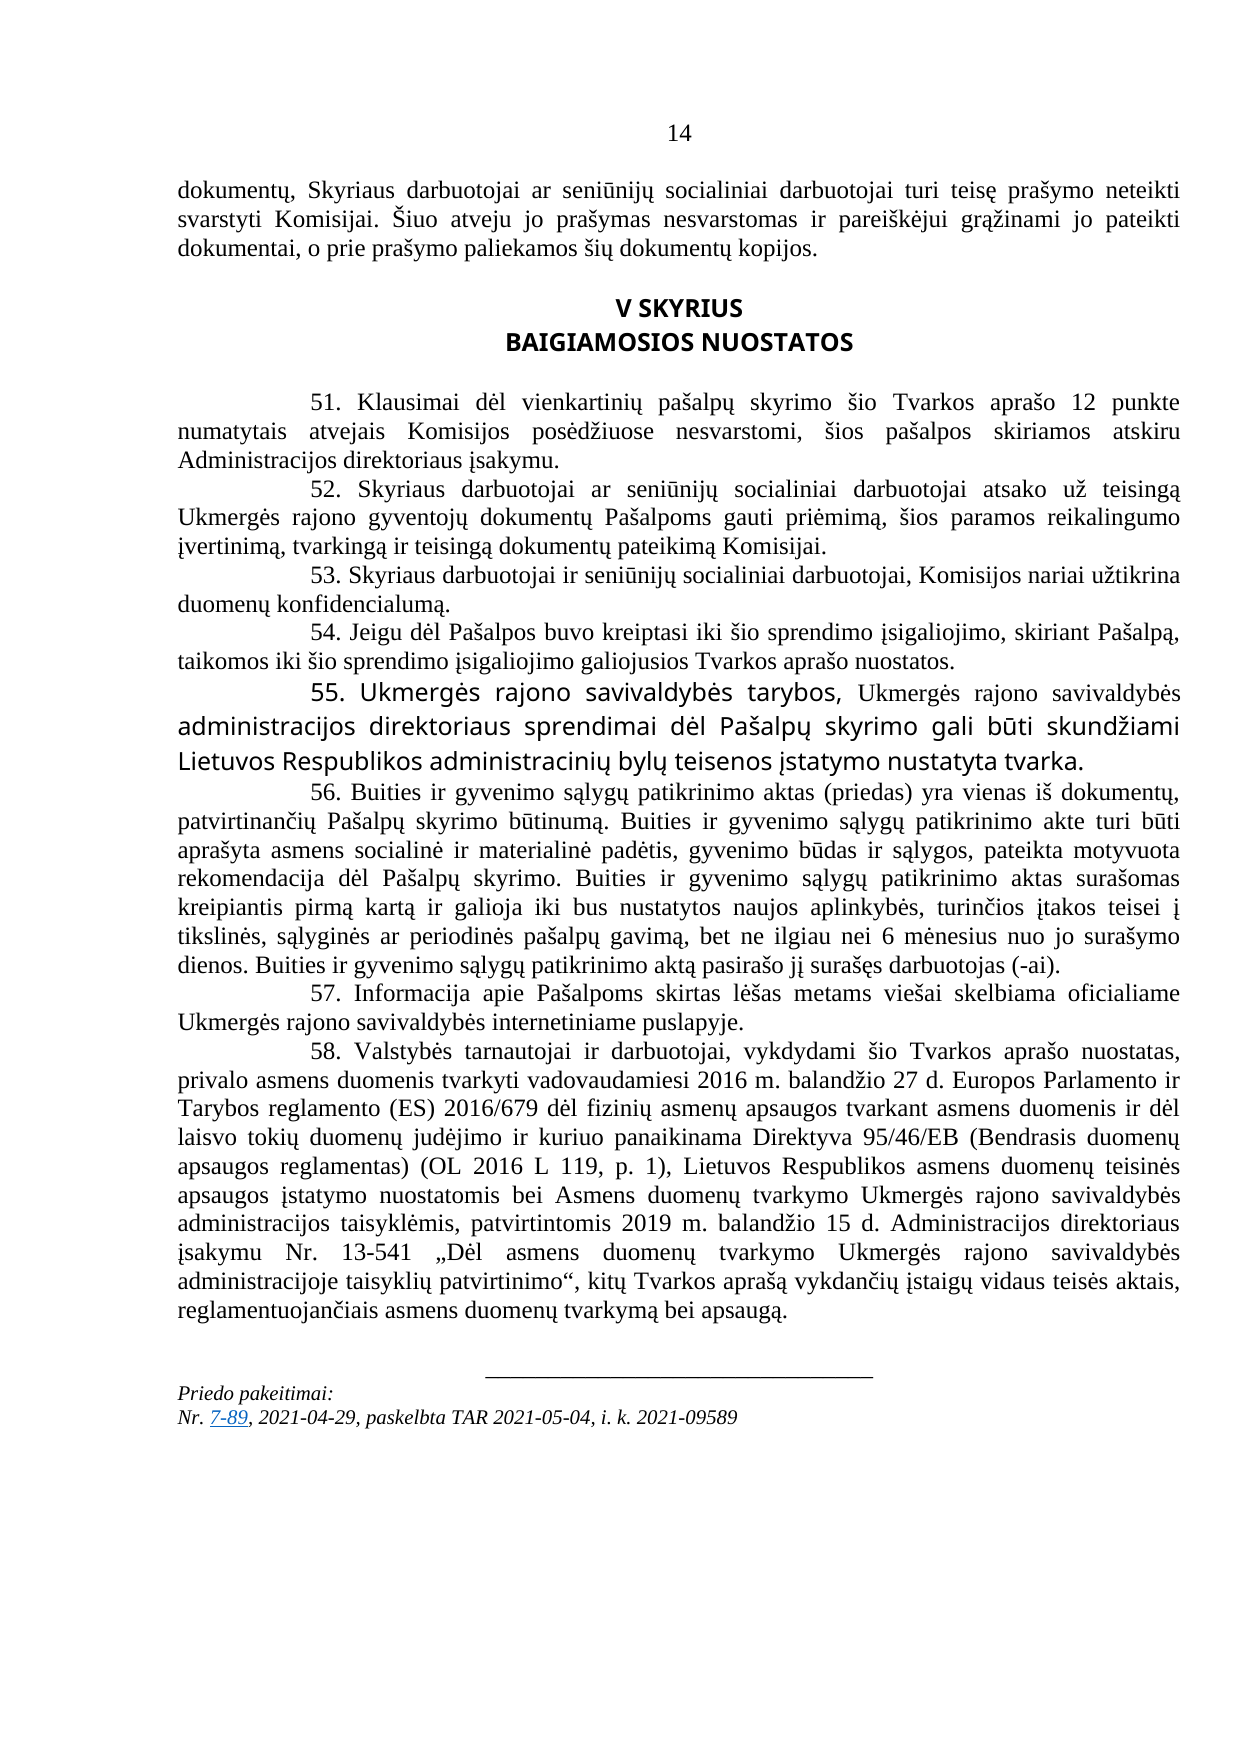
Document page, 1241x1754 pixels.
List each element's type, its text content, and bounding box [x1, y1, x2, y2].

text 54. Jeigu dėl Pašalpos buvo kreiptasi iki šio sprendimo įsigaliojimo, skiriant Pašalpą, taikomos iki šio sprendimo įsigaliojimo galiojusios Tvarkos aprašo nuostatos. [177, 617, 1181, 675]
text Nr. 7-89, 2021-04-29, paskelbta TAR 2021-05-04, i. k. 2021-09589 [177, 1405, 1181, 1429]
text BAIGIAMOSIOS NUOSTATOS [177, 325, 1181, 359]
text 56. Buities ir gyvenimo sąlygų patikrinimo aktas (priedas) yra vienas iš dokumentų, patvirtinančių Pašalpų skyrimo būtinumą. Buities ir gyvenimo sąlygų patikrinimo akte turi būti aprašyta asmens socialinė ir materialinė padėtis, gyvenimo būdas ir sąlygos, pateikta motyvuota rekomendacija dėl Pašalpų skyrimo. Buities ir gyvenimo sąlygų patikrinimo aktas surašomas kreipiantis pirmą kartą ir galioja iki bus nustatytos naujos aplinkybės, turinčios įtakos teisei į tikslinės, sąlyginės ar periodinės pašalpų gavimą, bet ne ilgiau nei 6 mėnesius nuo jo surašymo dienos. Buities ir gyvenimo sąlygų patikrinimo aktą pasirašo jį surašęs darbuotojas (-ai). [177, 777, 1181, 978]
text _______________________________ [177, 1352, 1181, 1381]
text V SKYRIUS [177, 291, 1181, 325]
text 53. Skyriaus darbuotojai ir seniūnijų socialiniai darbuotojai, Komisijos nariai užtikrina duomenų konfidencialumą. [177, 560, 1181, 617]
text dokumentų, Skyriaus darbuotojai ar seniūnijų socialiniai darbuotojai turi teisę prašymo neteikti svarstyti Komisijai. Šiuo atveju jo prašymas nesvarstomas ir pareiškėjui grąžinami jo pateikti dokumentai, o prie prašymo paliekamos šių dokumentų kopijos. [177, 176, 1181, 262]
text 58. Valstybės tarnautojai ir darbuotojai, vykdydami šio Tvarkos aprašo nuostatas, privalo asmens duomenis tvarkyti vadovaudamiesi 2016 m. balandžio 27 d. Europos Parlamento ir Tarybos reglamento (ES) 2016/679 dėl fizinių asmenų apsaugos tvarkant asmens duomenis ir dėl laisvo tokių duomenų judėjimo ir kuriuo panaikinama Direktyva 95/46/EB (Bendrasis duomenų apsaugos reglamentas) (OL 2016 L 119, p. 1), Lietuvos Respublikos asmens duomenų teisinės apsaugos įstatymo nuostatomis bei Asmens duomenų tvarkymo Ukmergės rajono savivaldybės administracijos taisyklėmis, patvirtintomis 2019 m. balandžio 15 d. Administracijos direktoriaus įsakymu Nr. 13-541 „Dėl asmens duomenų tvarkymo Ukmergės rajono savivaldybės administracijoje taisyklių patvirtinimo“, kitų Tvarkos aprašą vykdančių įstaigų vidaus teisės aktais, reglamentuojančiais asmens duomenų tvarkymą bei apsaugą. [177, 1036, 1181, 1323]
text 51. Klausimai dėl vienkartinių pašalpų skyrimo šio Tvarkos aprašo 12 punkte numatytais atvejais Komisijos posėdžiuose nesvarstomi, šios pašalpos skiriamos atskiru Administracijos direktoriaus įsakymu. [177, 387, 1181, 474]
text 55. Ukmergės rajono savivaldybės tarybos, Ukmergės rajono savivaldybės administracijos direktoriaus sprendimai dėl Pašalpų skyrimo gali būti skundžiami Lietuvos Respublikos administracinių bylų teisenos įstatymo nustatyta tvarka. [177, 675, 1181, 777]
text 52. Skyriaus darbuotojai ar seniūnijų socialiniai darbuotojai atsako už teisingą Ukmergės rajono gyventojų dokumentų Pašalpoms gauti priėmimą, šios paramos reikalingumo įvertinimą, tvarkingą ir teisingą dokumentų pateikimą Komisijai. [177, 474, 1181, 560]
text 57. Informacija apie Pašalpoms skirtas lėšas metams viešai skelbiama oficialiame Ukmergės rajono savivaldybės internetiniame puslapyje. [177, 978, 1181, 1036]
text Priedo pakeitimai: [177, 1381, 1181, 1405]
